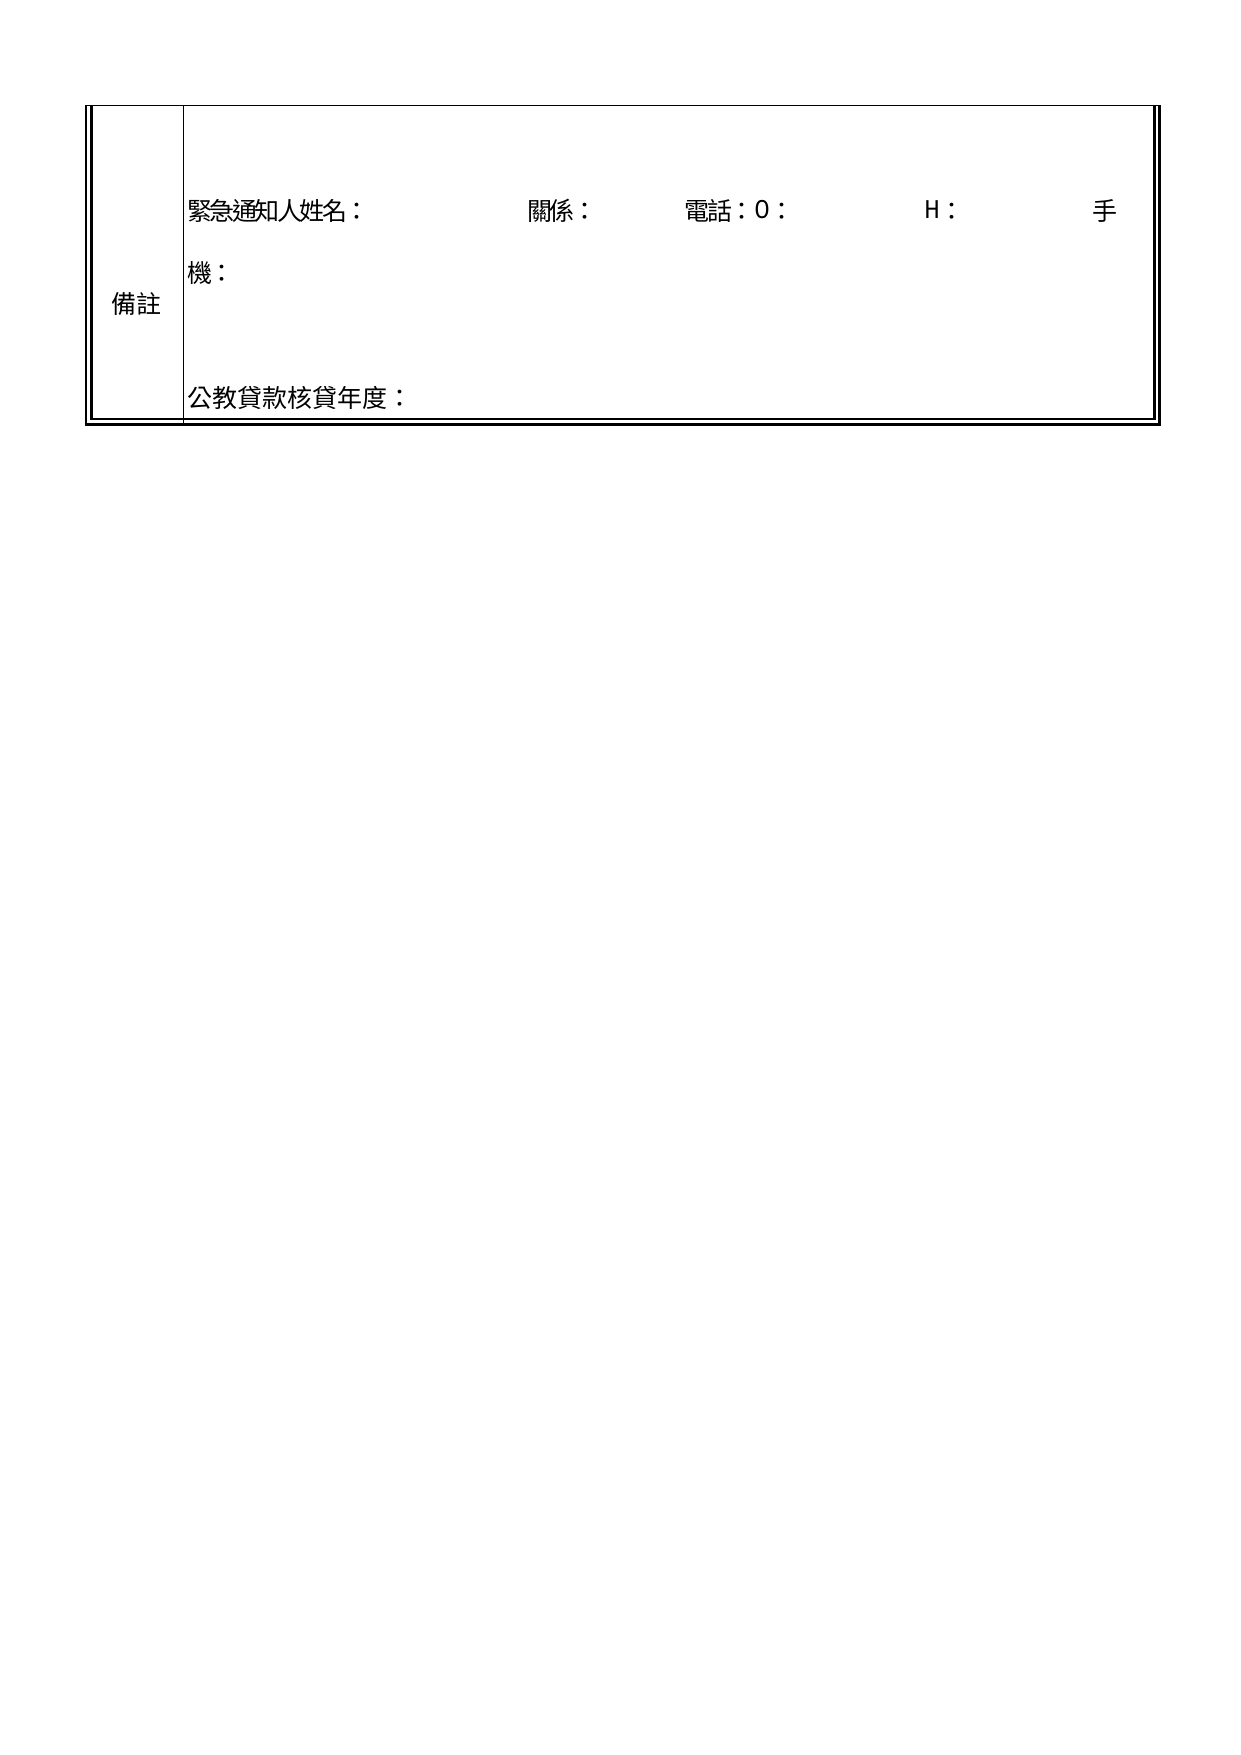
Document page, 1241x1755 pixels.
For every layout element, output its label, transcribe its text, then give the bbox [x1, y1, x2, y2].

table_cell 緊急通知人姓名： 關係： 電話：O： H： 手機： 公教貸款核貸年度： [184, 106, 1153, 418]
table_cell 備註 [93, 106, 183, 418]
